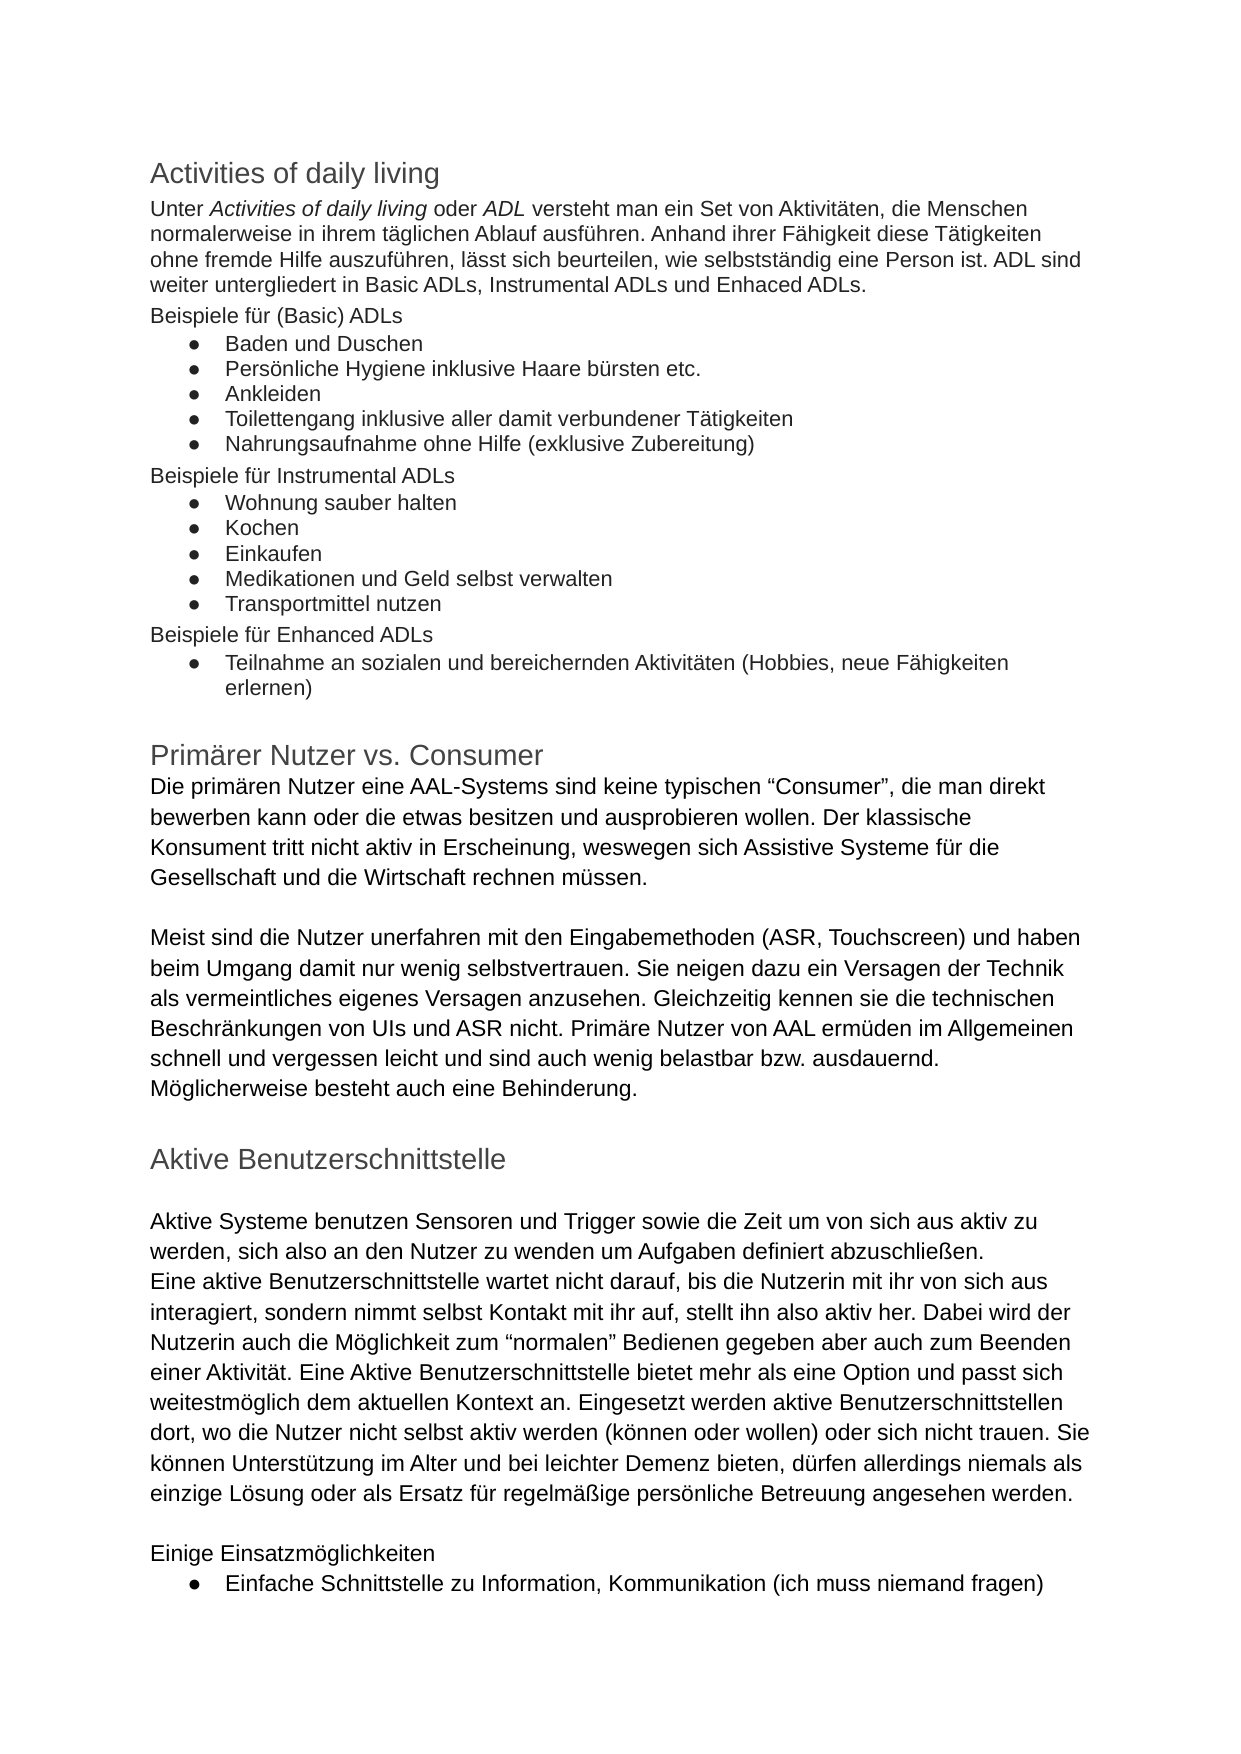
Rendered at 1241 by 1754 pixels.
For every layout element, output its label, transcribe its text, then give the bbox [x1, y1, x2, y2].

text Eine aktive Benutzerschnittstelle wartet nicht darauf, bis die Nutzerin mit ihr von sich aus interagiert, sondern nimmt selbst Kontakt mit ihr auf, stellt ihn also aktiv her. Dabei wird der Nutzerin auch die Möglichkeit zum “normalen” Bedienen gegeben aber auch zum Beenden einer Aktivität. Eine Aktive Benutzerschnittstelle bietet mehr als eine Option und passt sich weitestmöglich dem aktuellen Kontext an. Eingesetzt werden aktive Benutzerschnittstellen dort, wo die Nutzer nicht selbst aktiv werden (können oder wollen) oder sich nicht trauen. Sie können Unterstützung im Alter und bei leichter Demenz bieten, dürfen allerdings niemals als einzige Lösung oder als Ersatz für regelmäßige persönliche Betreuung angesehen werden. [150, 1268, 1090, 1506]
list Toilettengang inklusive aller damit verbundener Tätigkeiten [187, 406, 1090, 431]
list Transportmittel nutzen [187, 591, 1090, 616]
list Wohnung sauber halten [187, 490, 1090, 515]
subtitle Aktive Benutzerschnittstelle [150, 1142, 1090, 1176]
text Beispiele für (Basic) ADLs [150, 303, 1090, 328]
text Beispiele für Enhanced ADLs [150, 622, 1090, 647]
list Kochen [187, 515, 1090, 540]
list Baden und Duschen [187, 330, 1090, 356]
text Meist sind die Nutzer unerfahren mit den Eingabemethoden (ASR, Touchscreen) und haben beim Umgang damit nur wenig selbstvertrauen. Sie neigen dazu ein Versagen der Technik als vermeintliches eigenes Versagen anzusehen. Gleichzeitig kennen sie die technischen Beschränkungen von UIs und ASR nicht. Primäre Nutzer von AAL ermüden im Allgemeinen schnell und vergessen leicht und sind auch wenig belastbar bzw. ausdauernd. Möglicherweise besteht auch eine Behinderung. [150, 924, 1090, 1102]
list Persönliche Hygiene inklusive Haare bürsten etc. [187, 356, 1090, 381]
text Einige Einsatzmöglichkeiten [150, 1540, 1090, 1567]
list Medikationen und Geld selbst verwalten [187, 566, 1090, 591]
list Ankleiden [187, 381, 1090, 406]
list Teilnahme an sozialen und bereichernden Aktivitäten (Hobbies, neue Fähigkeiten erlernen) [187, 649, 1090, 700]
text Die primären Nutzer eine AAL-Systems sind keine typischen “Consumer”, die man direkt bewerben kann oder die etwas besitzen und ausprobieren wollen. Der klassische Konsument tritt nicht aktiv in Erscheinung, weswegen sich Assistive Systeme für die Gesellschaft und die Wirtschaft rechnen müssen. [150, 773, 1090, 890]
text Aktive Systeme benutzen Sensoren und Trigger sowie die Zeit um von sich aus aktiv zu werden, sich also an den Nutzer zu wenden um Aufgaben definiert abzuschließen. [150, 1208, 1090, 1264]
list Einfache Schnittstelle zu Information, Kommunikation (ich muss niemand fragen) [187, 1570, 1090, 1597]
list Nahrungsaufnahme ohne Hilfe (exklusive Zubereitung) [187, 431, 1090, 456]
subtitle Activities of daily living [150, 156, 1090, 190]
text Unter Activities of daily living oder ADL versteht man ein Set von Aktivitäten, die Menschen normalerweise in ihrem täglichen Ablauf ausführen. Anhand ihrer Fähigkeit diese Tätigkeiten ohne fremde Hilfe auszuführen, lässt sich beurteilen, wie selbstständig eine Person ist. ADL sind weiter untergliedert in Basic ADLs, Instrumental ADLs und Enhaced ADLs. [150, 196, 1090, 297]
list Einkaufen [187, 540, 1090, 566]
subtitle Primärer Nutzer vs. Consumer [150, 738, 1090, 771]
text Beispiele für Instrumental ADLs [150, 463, 1090, 488]
